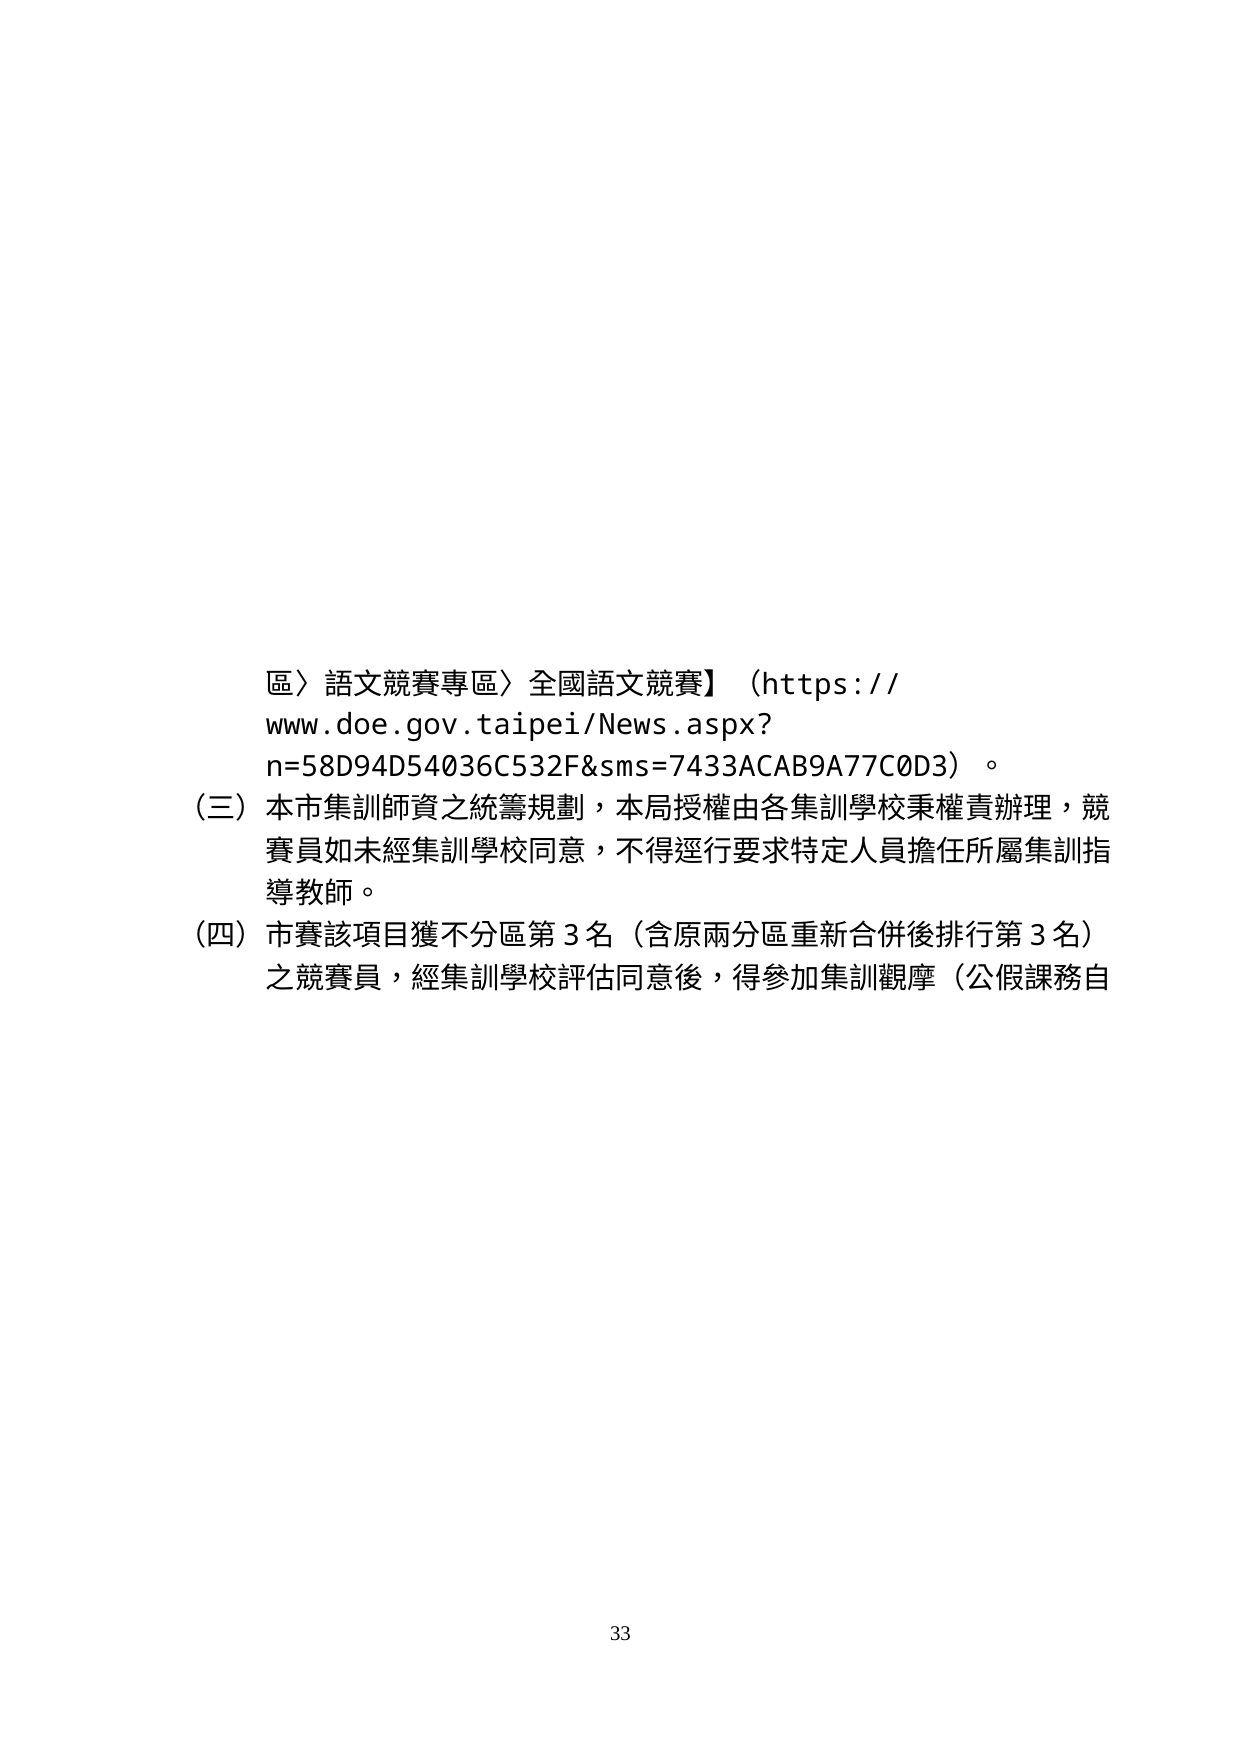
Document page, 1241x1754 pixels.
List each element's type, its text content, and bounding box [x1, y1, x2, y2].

text （三）本市集訓師資之統籌規劃，本局授權由各集訓學校秉權責辦理，競賽員如未經集訓學校同意，不得逕行要求特定人員擔任所屬集訓指導教師。 [177, 785, 1122, 912]
text 區〉語文競賽專區〉全國語文競賽】（https://www.doe.gov.taipei/News.aspx?n=58D94D54036C532F&sms=7433ACAB9A77C0D3）。 [177, 661, 1122, 785]
text （四）市賽該項目獲不分區第3名（含原兩分區重新合併後排行第3名）之競賽員，經集訓學校評估同意後，得參加集訓觀摩（公假課務自 [177, 912, 1122, 997]
